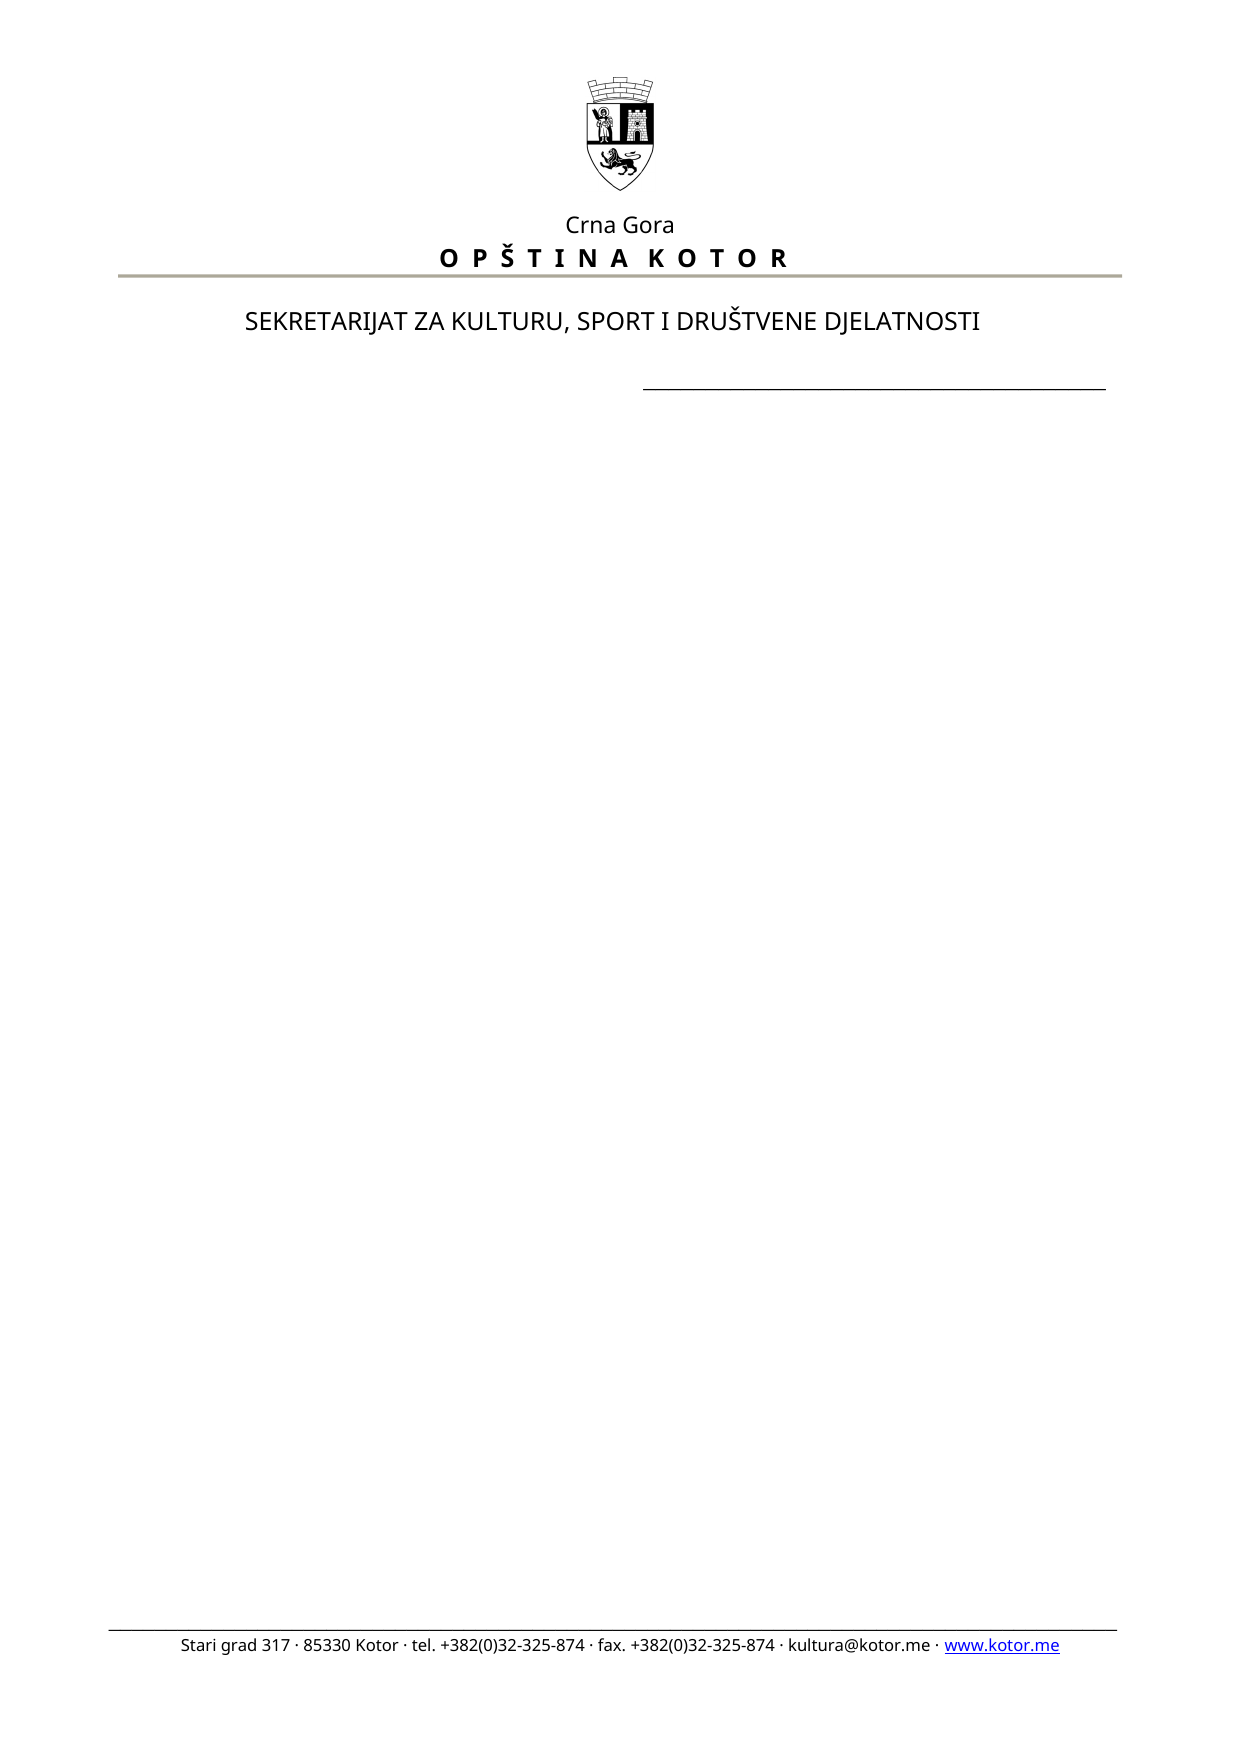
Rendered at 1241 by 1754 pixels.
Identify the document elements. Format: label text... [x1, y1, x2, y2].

picture [584, 77, 656, 192]
text _____________________________________ [118, 364, 1122, 392]
